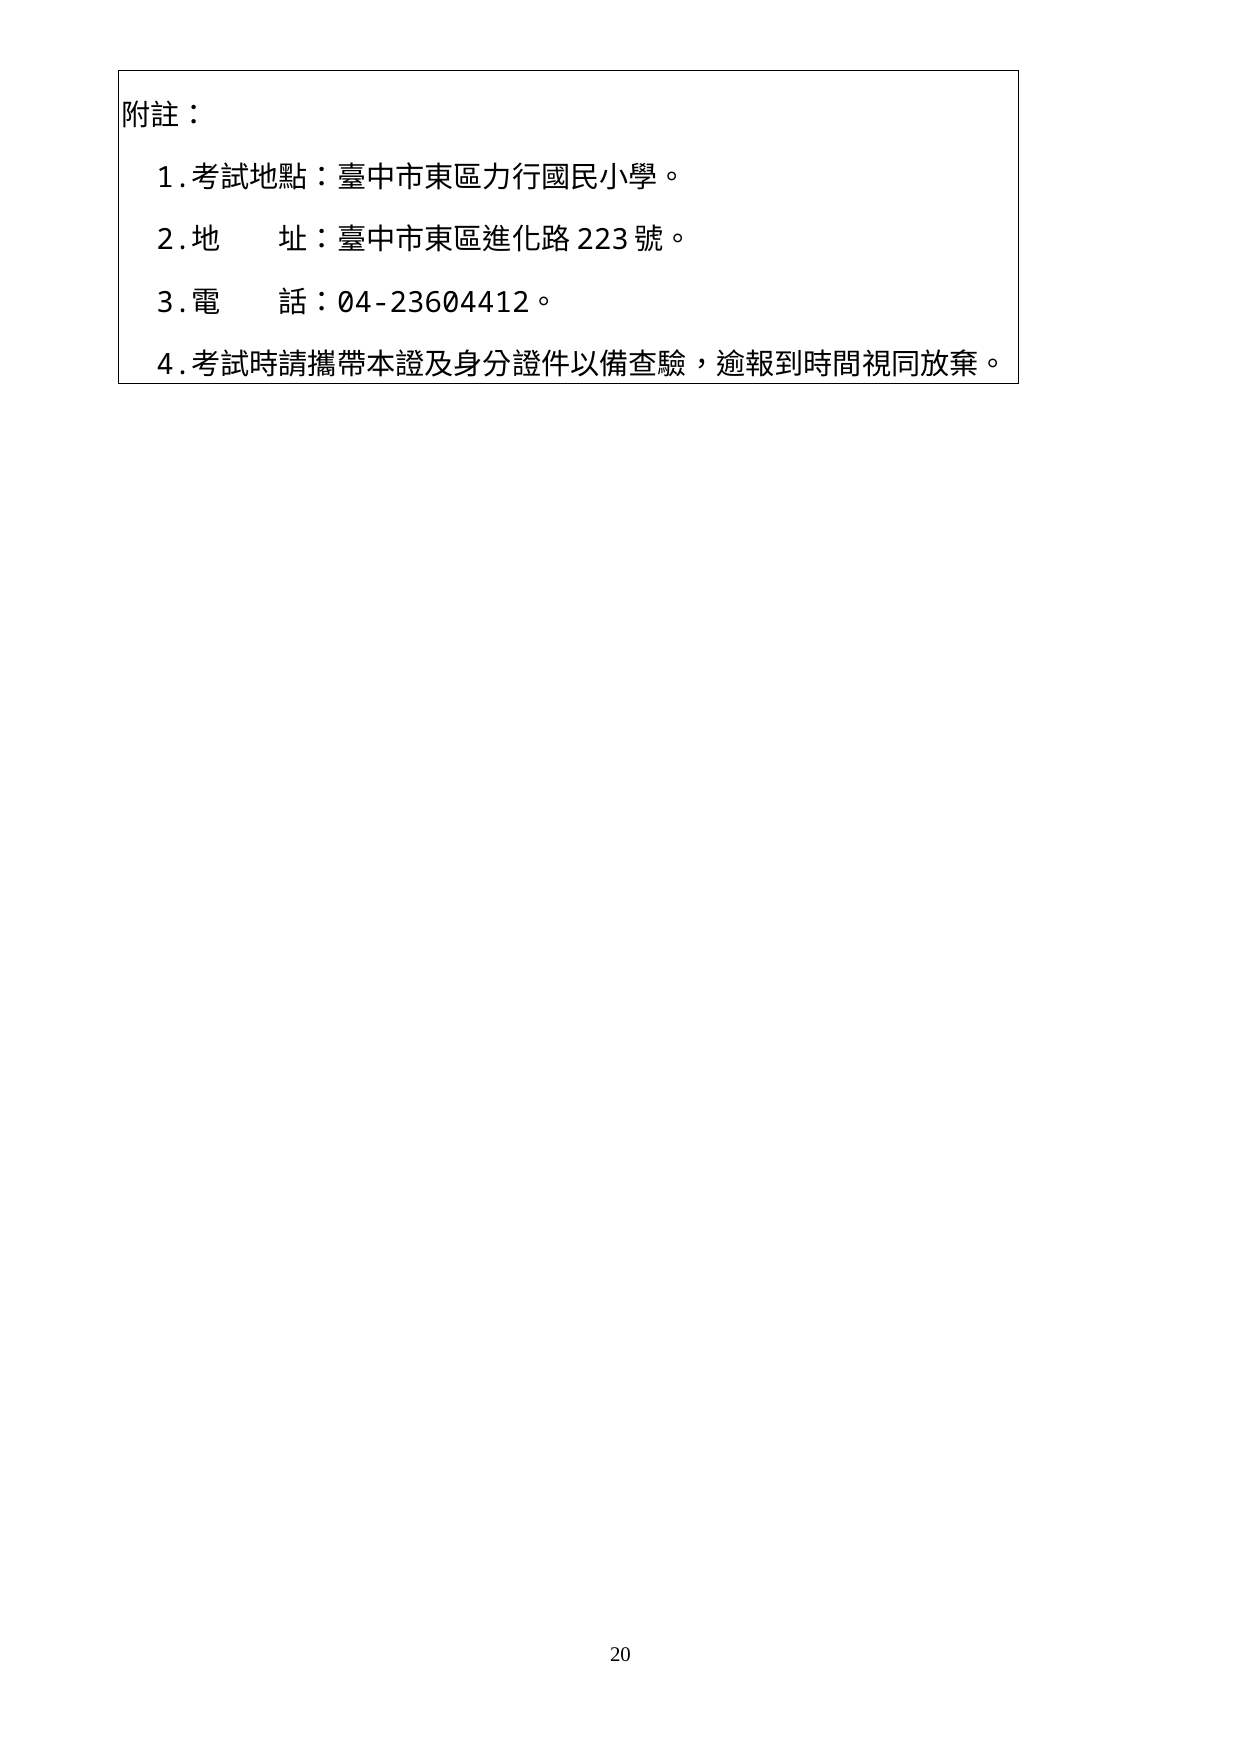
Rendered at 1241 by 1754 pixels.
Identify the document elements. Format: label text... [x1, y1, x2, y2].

table_cell 附註： 1.考試地點：臺中市東區力行國民小學。 2.地 址：臺中市東區進化路223號。 3.電 話：04-23604412。 4.考試時請攜帶本證及身分證件以備查驗，逾報到時間視同放棄。 [119, 71, 1018, 383]
